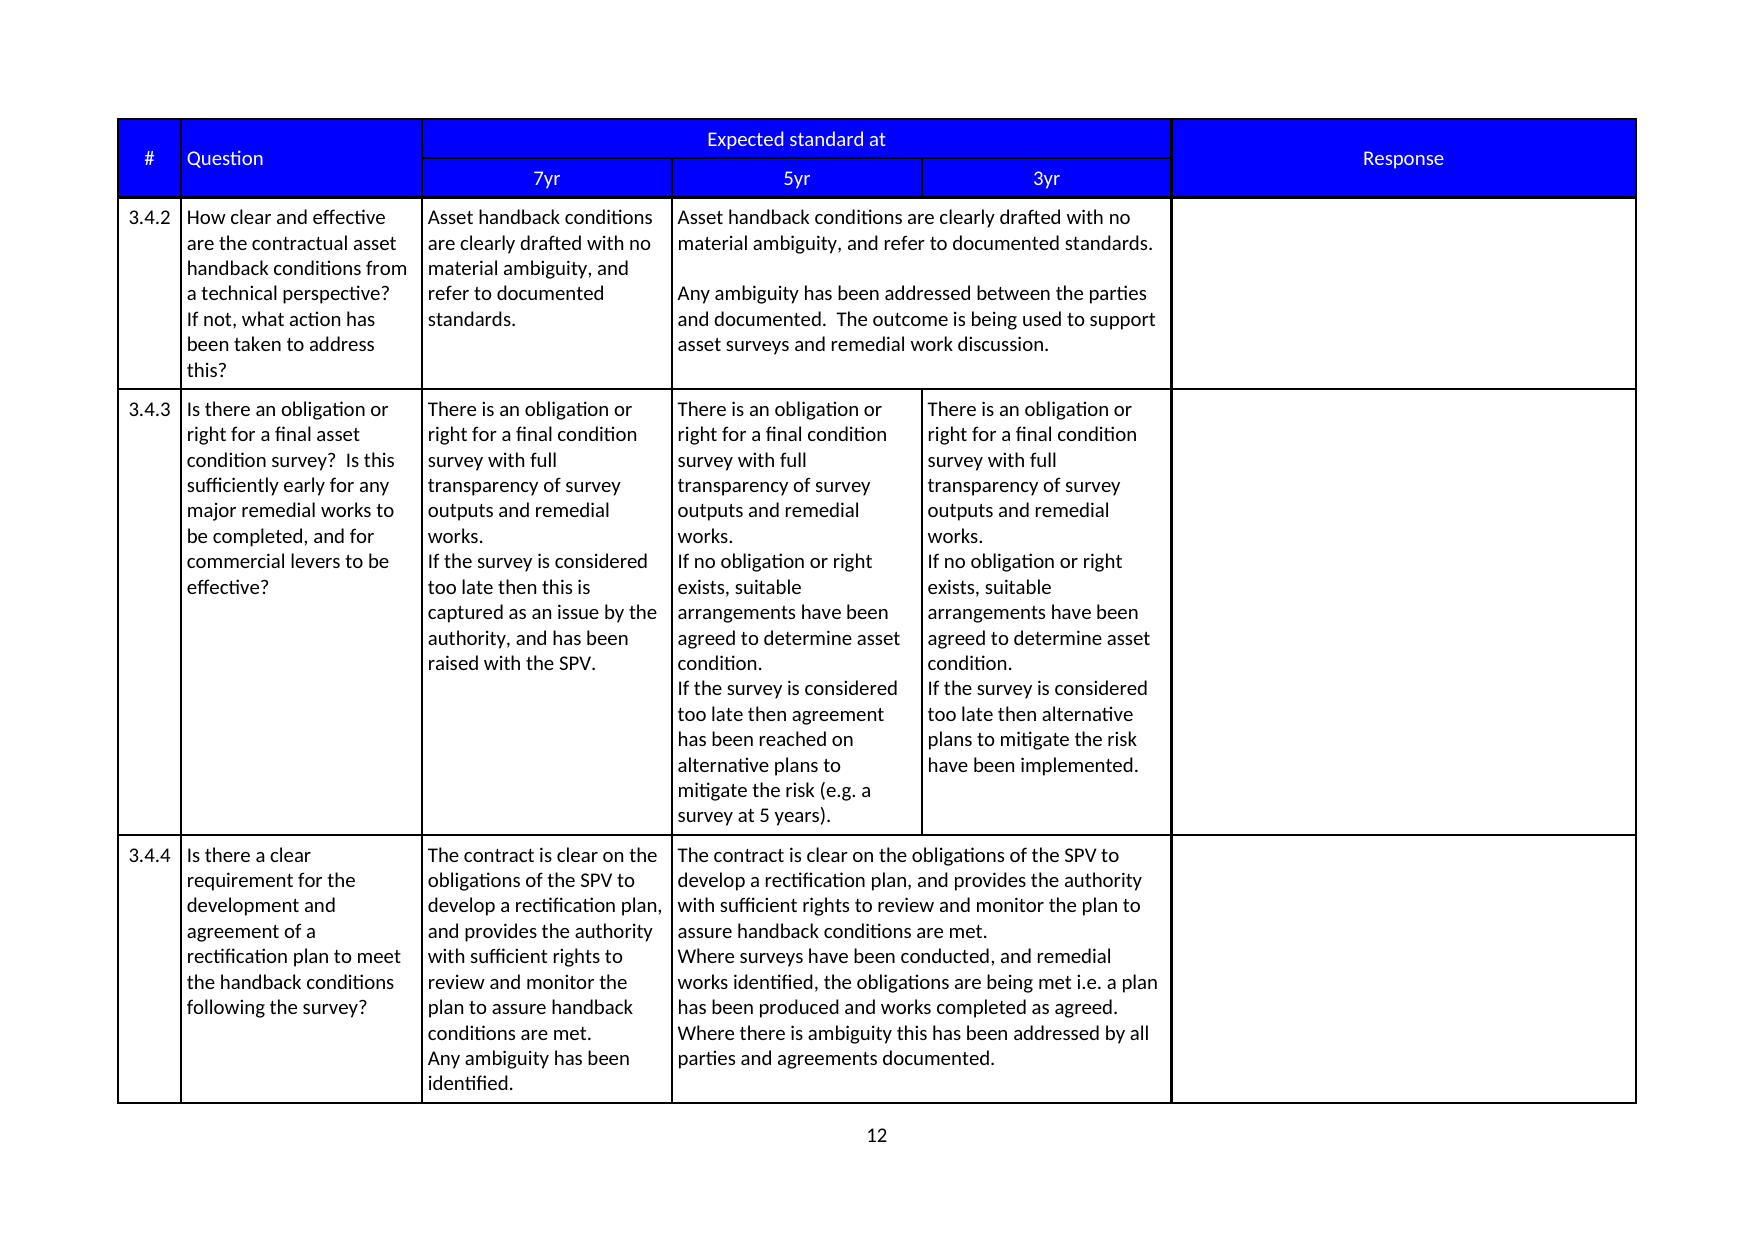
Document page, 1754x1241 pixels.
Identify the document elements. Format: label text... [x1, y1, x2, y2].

table_cell The contract is clear on the obligations of the SPV to develop a rectification plan, and provides the authority with sufficient rights to review and monitor the plan to assure handback conditions are met. Any ambiguity has been identified. [423, 836, 671, 1102]
table_cell 3.4.4 [119, 836, 180, 1102]
table_cell Asset handback conditions are clearly drafted with no material ambiguity, and refer to documented standards. Any ambiguity has been addressed between the parties and documented. The outcome is being used to support asset surveys and remedial work discussion. [673, 199, 1170, 388]
table_cell 3.4.2 [119, 199, 180, 388]
table_cell 5yr [673, 159, 921, 196]
table_cell [1173, 199, 1635, 388]
table_cell 3.4.3 [119, 390, 180, 834]
table_cell There is an obligation or right for a final condition survey with full transparency of survey outputs and remedial works. If no obligation or right exists, suitable arrangements have been agreed to determine asset condition. If the survey is considered too late then alternative plans to mitigate the risk have been implemented. [923, 390, 1170, 834]
table_cell [1173, 390, 1635, 834]
table_header Expected standard at [423, 120, 1170, 157]
table_cell 3yr [923, 159, 1170, 196]
table_cell How clear and effective are the contractual asset handback conditions from a technical perspective? If not, what action has been taken to address this? [182, 199, 421, 388]
table_cell Asset handback conditions are clearly drafted with no material ambiguity, and refer to documented standards. [423, 199, 671, 388]
table_cell Is there an obligation or right for a final asset condition survey? Is this sufficiently early for any major remedial works to be completed, and for commercial levers to be effective? [182, 390, 421, 834]
table_header # [119, 120, 180, 196]
table_header Response [1173, 120, 1635, 196]
table_cell [1173, 836, 1635, 1102]
table_cell There is an obligation or right for a final condition survey with full transparency of survey outputs and remedial works. If no obligation or right exists, suitable arrangements have been agreed to determine asset condition. If the survey is considered too late then agreement has been reached on alternative plans to mitigate the risk (e.g. a survey at 5 years). [673, 390, 921, 834]
table_cell 7yr [423, 159, 671, 196]
table_cell Is there a clear requirement for the development and agreement of a rectification plan to meet the handback conditions following the survey? [182, 836, 421, 1102]
table_cell There is an obligation or right for a final condition survey with full transparency of survey outputs and remedial works. If the survey is considered too late then this is captured as an issue by the authority, and has been raised with the SPV. [423, 390, 671, 834]
table_header Question [182, 120, 421, 196]
table_cell The contract is clear on the obligations of the SPV to develop a rectification plan, and provides the authority with sufficient rights to review and monitor the plan to assure handback conditions are met. Where surveys have been conducted, and remedial works identified, the obligations are being met i.e. a plan has been produced and works completed as agreed. Where there is ambiguity this has been addressed by all parties and agreements documented. [673, 836, 1170, 1102]
